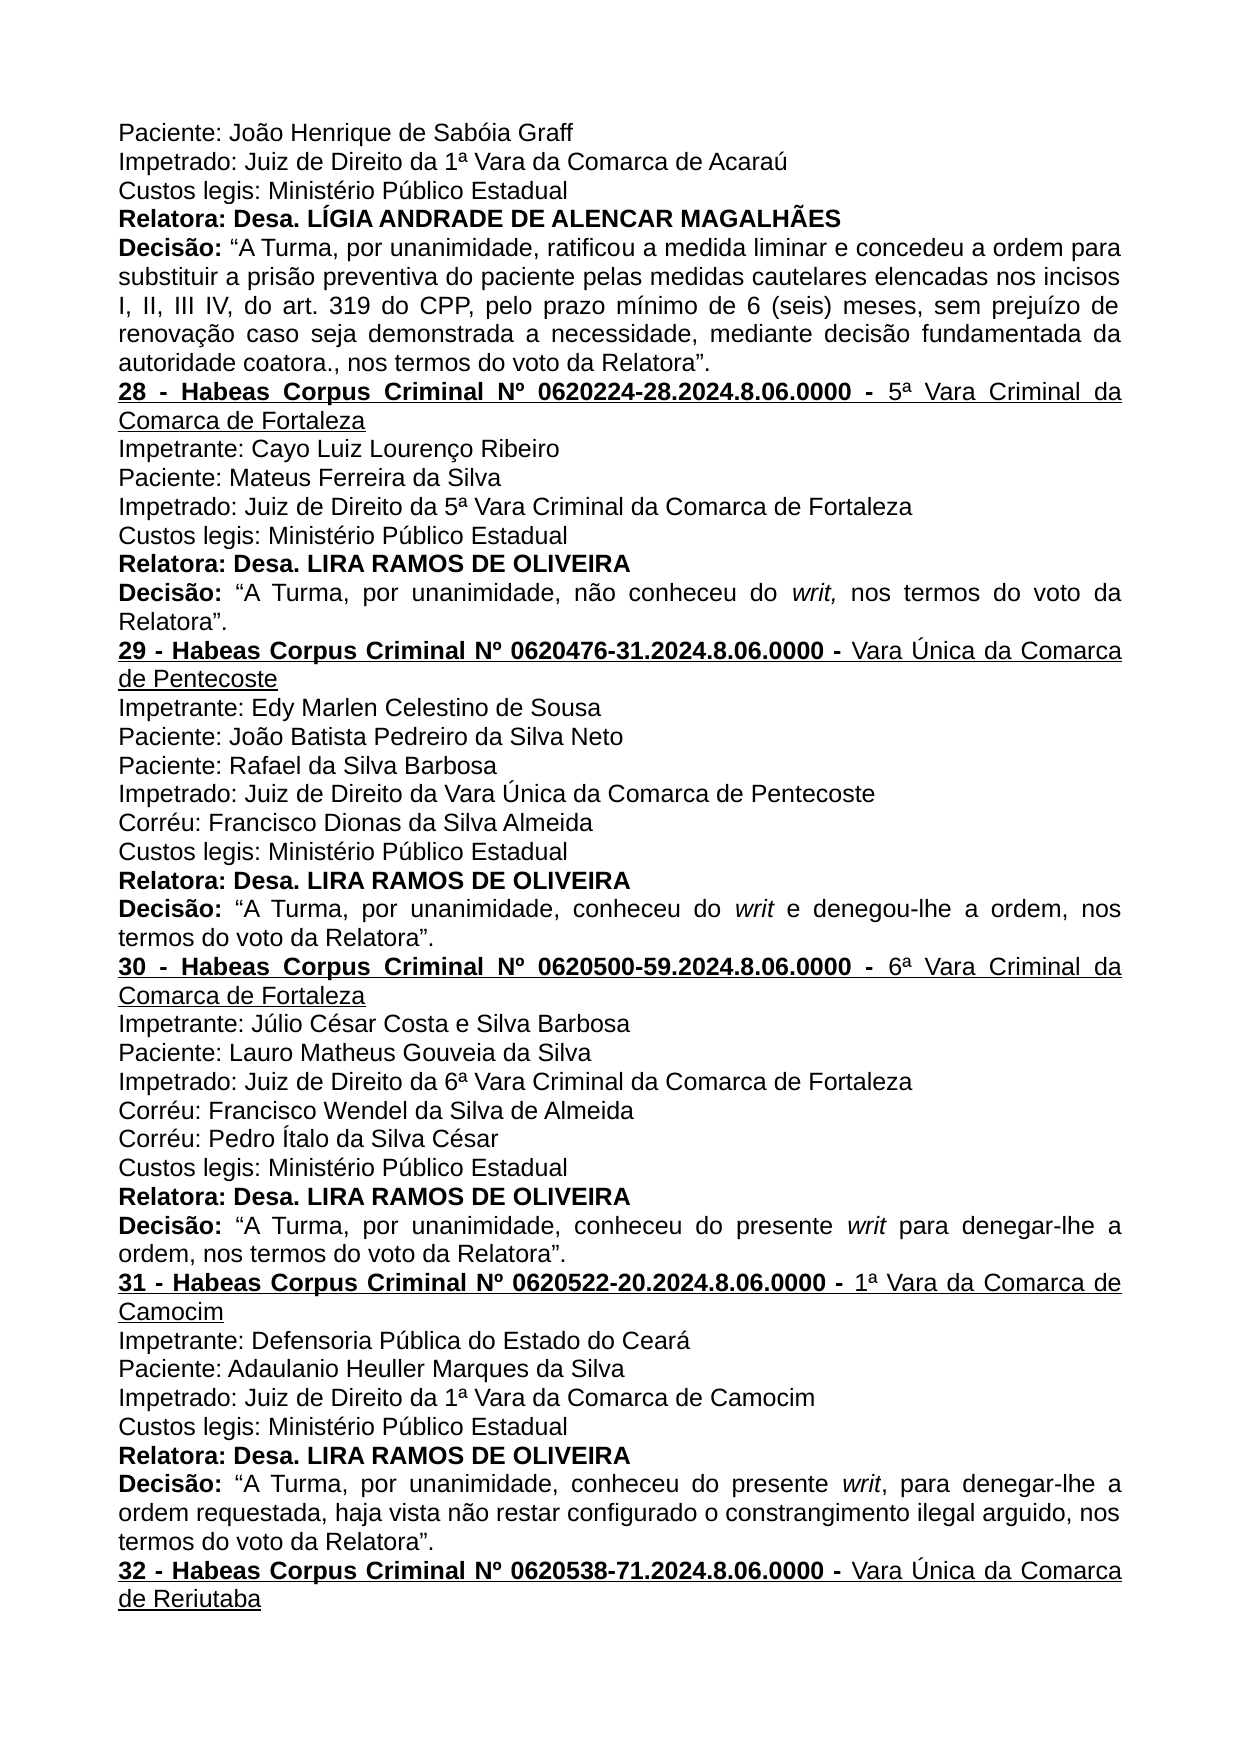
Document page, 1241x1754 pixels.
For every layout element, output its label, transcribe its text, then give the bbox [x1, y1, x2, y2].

text Corréu: Pedro Ítalo da Silva César [118, 1124, 1122, 1153]
text Custos legis: Ministério Público Estadual [118, 1412, 1122, 1441]
text Decisão: “A Turma, por unanimidade, conheceu do writ e denegou-lhe a ordem, nos termos do voto da Relatora”. [118, 894, 1122, 952]
text Paciente: Adaulanio Heuller Marques da Silva [118, 1354, 1122, 1383]
text Impetrado: Juiz de Direito da 6ª Vara Criminal da Comarca de Fortaleza [118, 1067, 1122, 1096]
text 29 - Habeas Corpus Criminal Nº 0620476-31.2024.8.06.0000 - Vara Única da Comarca [118, 636, 1122, 661]
text Relatora: Desa. LIRA RAMOS DE OLIVEIRA [118, 866, 1122, 894]
text Decisão: “A Turma, por unanimidade, ratificou a medida liminar e concedeu a ordem para substituir a prisão preventiva do paciente pelas medidas cautelares elencadas nos incisos I, II, III IV, do art. 319 do CPP, pelo prazo mínimo de 6 (seis) meses, sem prejuízo de renovação caso seja demonstrada a necessidade, mediante decisão fundamentada da autoridade coatora., nos termos do voto da Relatora”. [118, 233, 1122, 377]
text Paciente: João Batista Pedreiro da Silva Neto [118, 722, 1122, 751]
text de Pentecoste [118, 662, 1122, 693]
text Comarca de Fortaleza [118, 978, 1122, 1009]
text Custos legis: Ministério Público Estadual [118, 837, 1122, 866]
text Relatora: Desa. LÍGIA ANDRADE DE ALENCAR MAGALHÃES [118, 204, 1122, 233]
text Relatora: Desa. LIRA RAMOS DE OLIVEIRA [118, 1441, 1122, 1469]
text Impetrado: Juiz de Direito da Vara Única da Comarca de Pentecoste [118, 779, 1122, 808]
text Custos legis: Ministério Público Estadual [118, 176, 1122, 204]
text Impetrante: Defensoria Pública do Estado do Ceará [118, 1326, 1122, 1354]
text 31 - Habeas Corpus Criminal Nº 0620522-20.2024.8.06.0000 - 1ª Vara da Comarca de [118, 1268, 1122, 1293]
text Decisão: “A Turma, por unanimidade, não conheceu do writ, nos termos do voto da Relatora”. [118, 578, 1122, 636]
text Comarca de Fortaleza [118, 403, 1122, 434]
text Paciente: Mateus Ferreira da Silva [118, 463, 1122, 492]
text Impetrante: Edy Marlen Celestino de Sousa [118, 693, 1122, 722]
text Impetrante: Cayo Luiz Lourenço Ribeiro [118, 434, 1122, 463]
text Relatora: Desa. LIRA RAMOS DE OLIVEIRA [118, 1182, 1122, 1211]
text Paciente: João Henrique de Sabóia Graff [118, 118, 1122, 147]
text Paciente: Lauro Matheus Gouveia da Silva [118, 1038, 1122, 1067]
text 28 - Habeas Corpus Criminal Nº 0620224-28.2024.8.06.0000 - 5ª Vara Criminal da [118, 377, 1122, 402]
text Impetrado: Juiz de Direito da 1ª Vara da Comarca de Camocim [118, 1383, 1122, 1412]
text 32 - Habeas Corpus Criminal Nº 0620538-71.2024.8.06.0000 - Vara Única da Comarca [118, 1556, 1122, 1581]
text Camocim [118, 1294, 1122, 1326]
text Paciente: Rafael da Silva Barbosa [118, 751, 1122, 779]
text Impetrante: Júlio César Costa e Silva Barbosa [118, 1009, 1122, 1038]
text Decisão: “A Turma, por unanimidade, conheceu do presente writ para denegar-lhe a ordem, nos termos do voto da Relatora”. [118, 1211, 1122, 1268]
text Decisão: “A Turma, por unanimidade, conheceu do presente writ, para denegar-lhe a ordem requestada, haja vista não restar configurado o constrangimento ilegal arguido, nos termos do voto da Relatora”. [118, 1469, 1122, 1556]
text Impetrado: Juiz de Direito da 1ª Vara da Comarca de Acaraú [118, 147, 1122, 176]
text Relatora: Desa. LIRA RAMOS DE OLIVEIRA [118, 549, 1122, 578]
text 30 - Habeas Corpus Criminal Nº 0620500-59.2024.8.06.0000 - 6ª Vara Criminal da [118, 952, 1122, 977]
text de Reriutaba [118, 1582, 1122, 1613]
text Corréu: Francisco Dionas da Silva Almeida [118, 808, 1122, 837]
text Custos legis: Ministério Público Estadual [118, 521, 1122, 549]
text Impetrado: Juiz de Direito da 5ª Vara Criminal da Comarca de Fortaleza [118, 492, 1122, 521]
text Corréu: Francisco Wendel da Silva de Almeida [118, 1096, 1122, 1124]
text Custos legis: Ministério Público Estadual [118, 1153, 1122, 1182]
